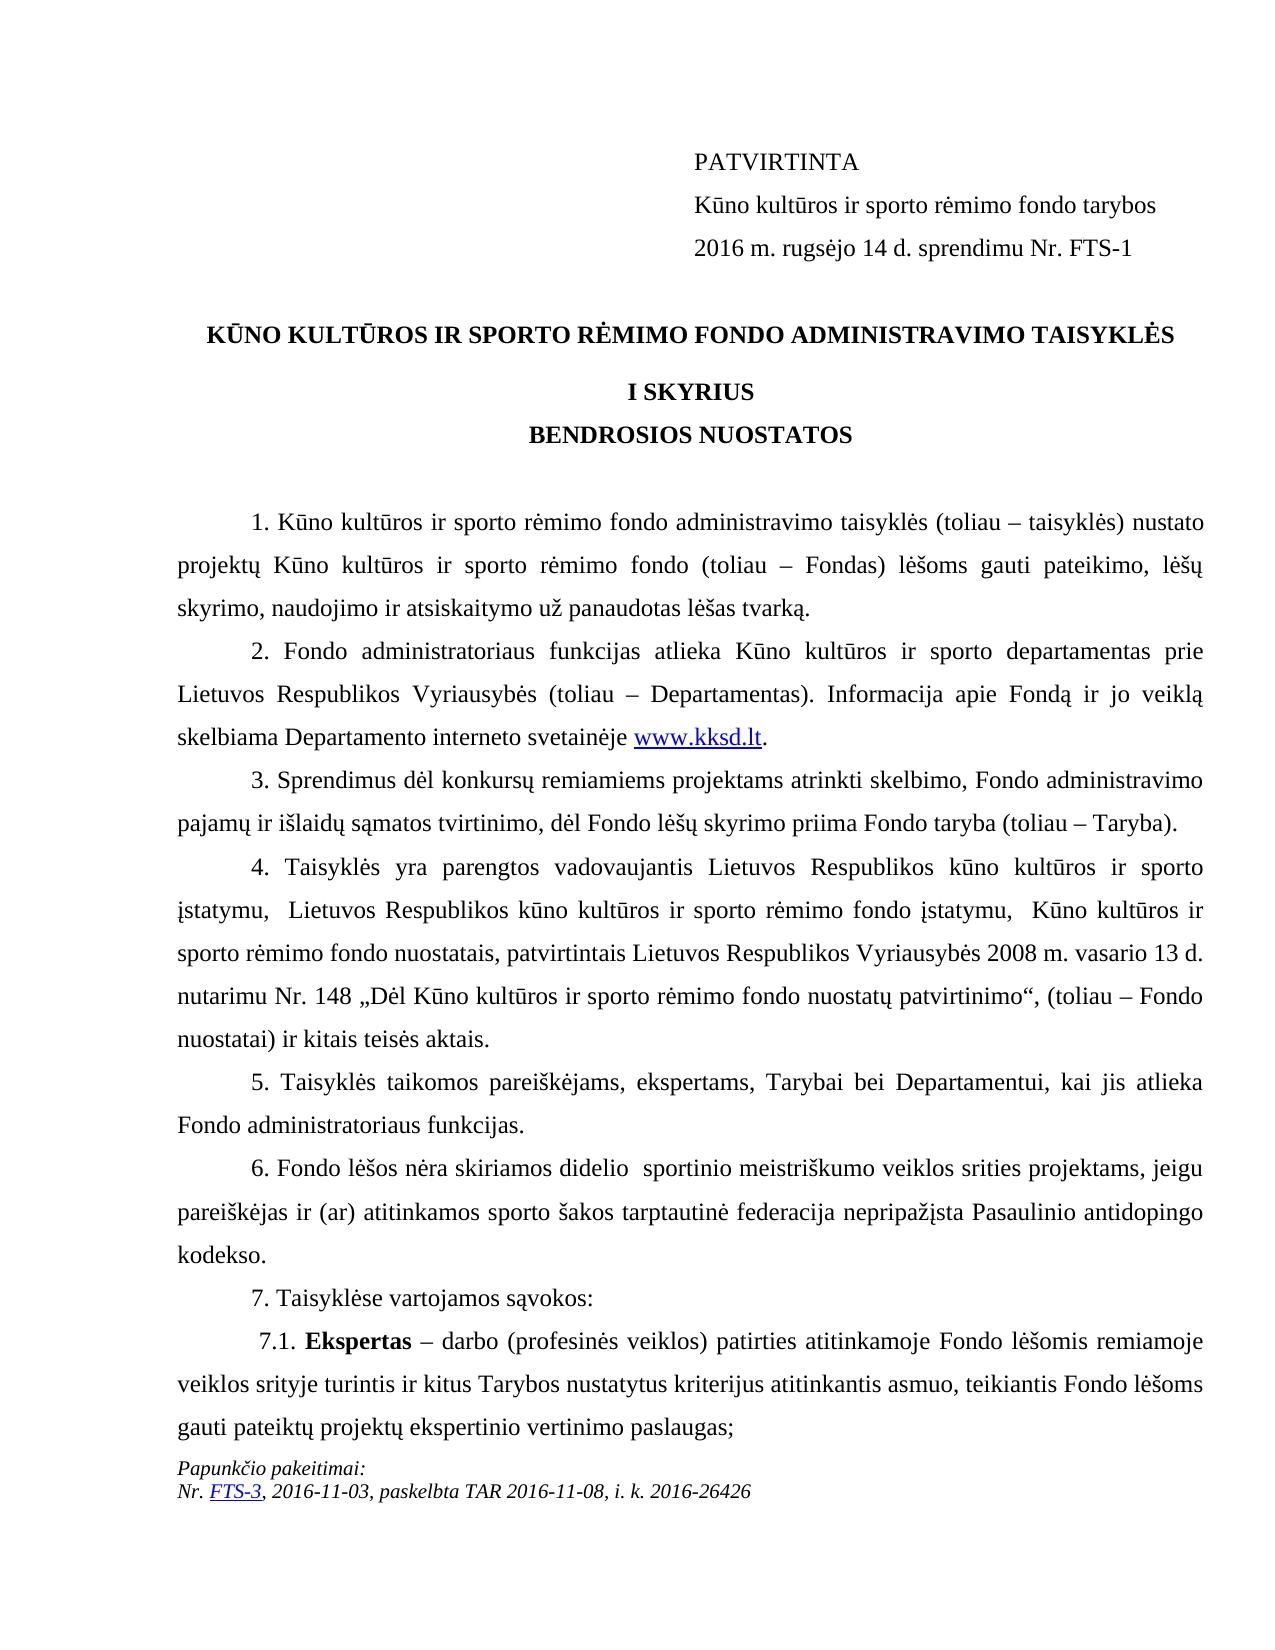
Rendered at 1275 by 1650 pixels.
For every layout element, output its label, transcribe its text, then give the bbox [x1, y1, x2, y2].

text KŪNO KULTŪROS IR SPORTO RĖMIMO FONDO ADMINISTRAVIMO TAISYKLĖS [177, 320, 1204, 348]
text BENDROSIOS NUOSTATOS [177, 420, 1204, 449]
text Papunkčio pakeitimai: [177, 1455, 1204, 1479]
text 6. Fondo lėšos nėra skiriamos didelio sportinio meistriškumo veiklos srities projektams, jeigu pareiškėjas ir (ar) atitinkamos sporto šakos tarptautinė federacija nepripažįsta Pasaulinio antidopingo kodekso. [177, 1153, 1204, 1268]
text 4. Taisyklės yra parengtos vadovaujantis Lietuvos Respublikos kūno kultūros ir sporto įstatymu, Lietuvos Respublikos kūno kultūros ir sporto rėmimo fondo įstatymu, Kūno kultūros ir sporto rėmimo fondo nuostatais, patvirtintais Lietuvos Respublikos Vyriausybės 2008 m. vasario 13 d. nutarimu Nr. 148 „Dėl Kūno kultūros ir sporto rėmimo fondo nuostatų patvirtinimo“, (toliau – Fondo nuostatai) ir kitais teisės aktais. [177, 852, 1204, 1053]
text 1. Kūno kultūros ir sporto rėmimo fondo administravimo taisyklės (toliau – taisyklės) nustato projektų Kūno kultūros ir sporto rėmimo fondo (toliau – Fondas) lėšoms gauti pateikimo, lėšų skyrimo, naudojimo ir atsiskaitymo už panaudotas lėšas tvarką. [177, 507, 1204, 622]
text 7. Taisyklėse vartojamos sąvokos: [177, 1283, 1204, 1312]
text I SKYRIUS [177, 377, 1204, 406]
text Nr. FTS-3, 2016-11-03, paskelbta TAR 2016-11-08, i. k. 2016-26426 [177, 1479, 1204, 1503]
text Kūno kultūros ir sporto rėmimo fondo tarybos [694, 190, 1204, 219]
text 7.1. Ekspertas – darbo (profesinės veiklos) patirties atitinkamoje Fondo lėšomis remiamoje veiklos srityje turintis ir kitus Tarybos nustatytus kriterijus atitinkantis asmuo, teikiantis Fondo lėšoms gauti pateiktų projektų ekspertinio vertinimo paslaugas; [177, 1326, 1204, 1441]
text 3. Sprendimus dėl konkursų remiamiems projektams atrinkti skelbimo, Fondo administravimo pajamų ir išlaidų sąmatos tvirtinimo, dėl Fondo lėšų skyrimo priima Fondo taryba (toliau – Taryba). [177, 765, 1204, 837]
text 2. Fondo administratoriaus funkcijas atlieka Kūno kultūros ir sporto departamentas prie Lietuvos Respublikos Vyriausybės (toliau – Departamentas). Informacija apie Fondą ir jo veiklą skelbiama Departamento interneto svetainėje www.kksd.lt. [177, 636, 1204, 751]
text 2016 m. rugsėjo 14 d. sprendimu Nr. FTS-1 [694, 233, 1204, 262]
text 5. Taisyklės taikomos pareiškėjams, ekspertams, Tarybai bei Departamentui, kai jis atlieka Fondo administratoriaus funkcijas. [177, 1067, 1204, 1139]
text PATVIRTINTA [694, 147, 1204, 176]
